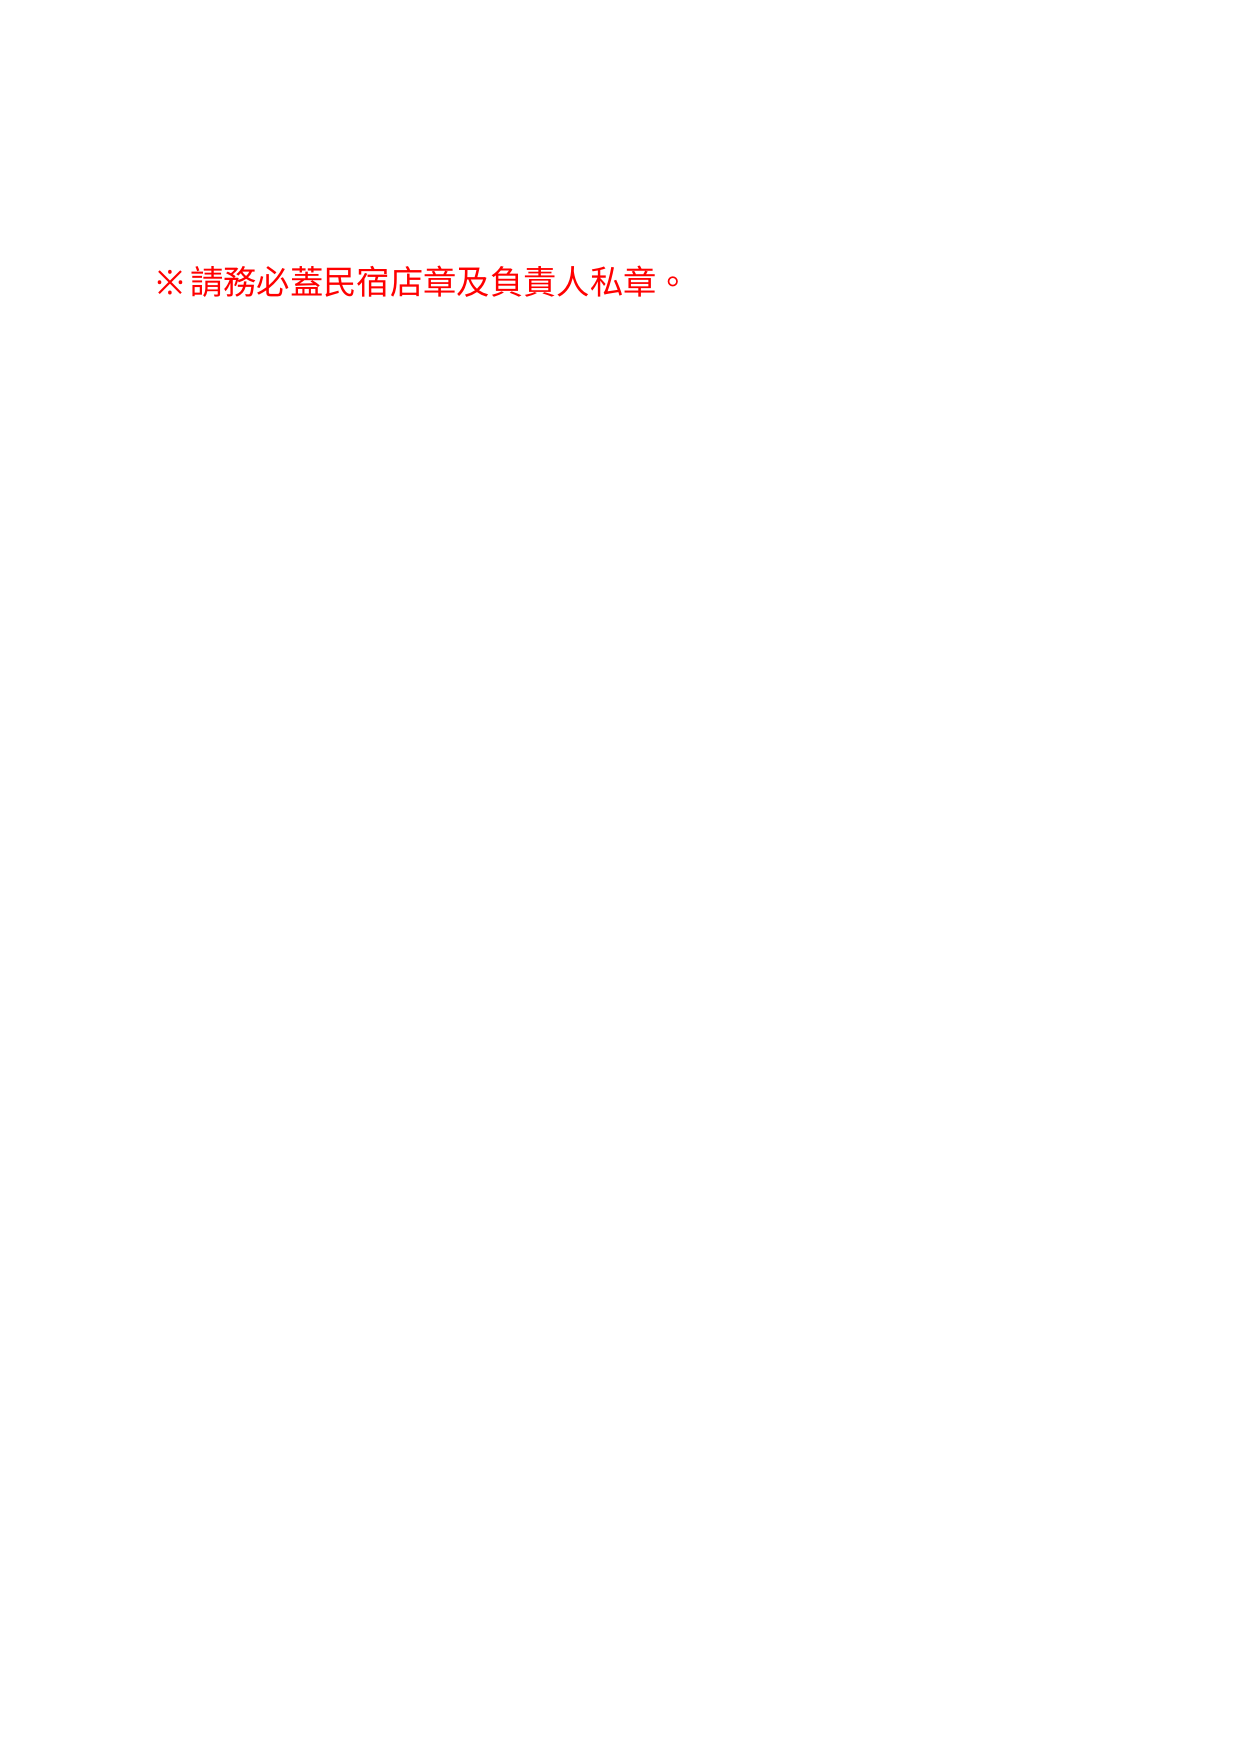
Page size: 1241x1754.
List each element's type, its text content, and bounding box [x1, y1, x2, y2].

text ※請務必蓋民宿店章及負責人私章。 [150, 238, 1125, 301]
